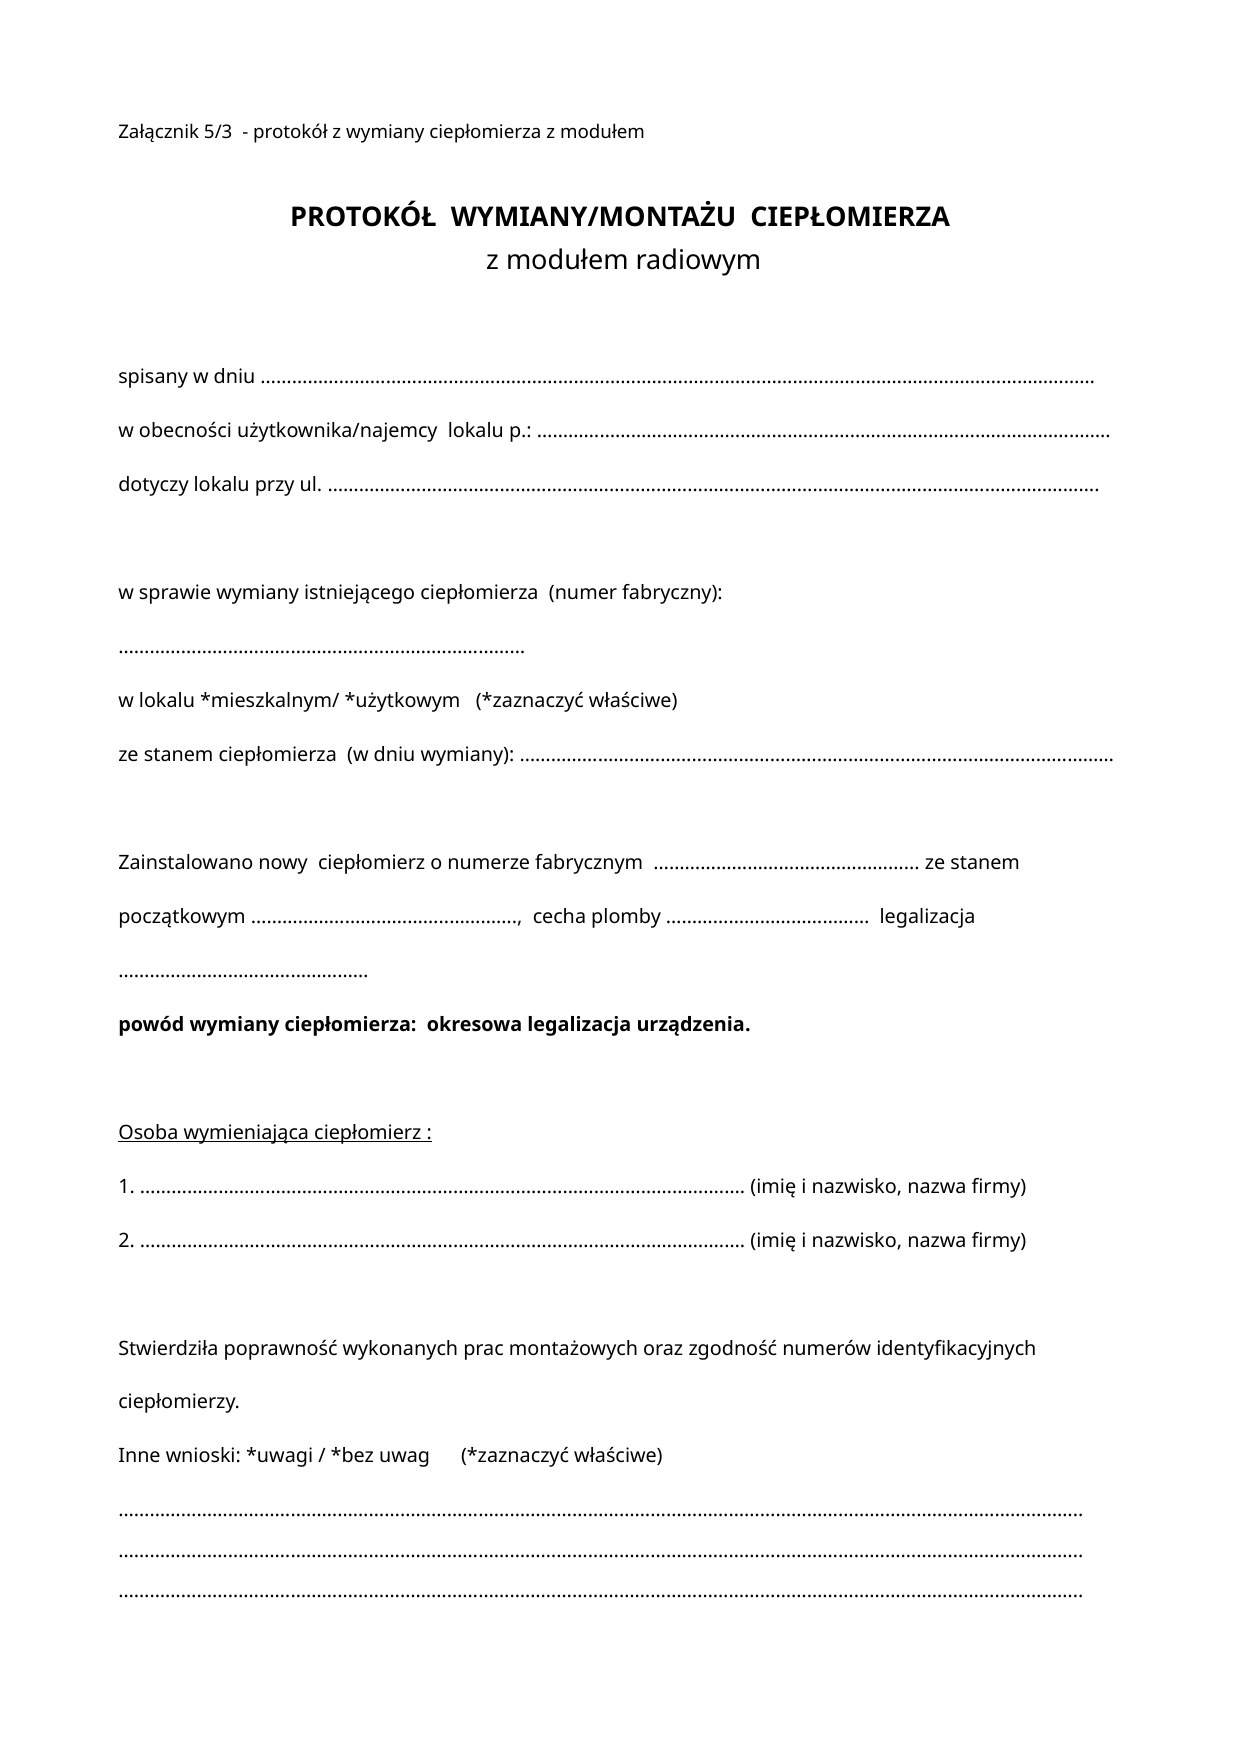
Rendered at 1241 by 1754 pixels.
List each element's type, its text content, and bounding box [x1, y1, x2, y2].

text Załącznik 5/3 - protokół z wymiany ciepłomierza z modułem [118, 118, 1122, 144]
text 2. ………………………………………………………………………………………………….…. (imię i nazwisko, nazwa firmy) [118, 1226, 1122, 1253]
text w sprawie wymiany istniejącego ciepłomierza (numer fabryczny): …………………………………………………………………… [118, 578, 1122, 659]
text w obecności użytkownika/najemcy lokalu p.: ……………………………………………………………………………………………….. [118, 417, 1122, 443]
text PROTOKÓŁ WYMIANY/MONTAŻU CIEPŁOMIERZA [118, 198, 1122, 234]
text Stwierdziła poprawność wykonanych prac montażowych oraz zgodność numerów identyfikacyjnych ciepłomierzy. [118, 1334, 1122, 1415]
text dotyczy lokalu przy ul. …………………………………………………………………………………………………………………………………. [118, 471, 1122, 497]
text …………………………………………………………………………………………………………………………………………………………………..…………………………………………………………………………………………………………………………………………………………………..………………………………………………………………………………………………………………………………………………………………….. [118, 1496, 1122, 1603]
text ze stanem ciepłomierza (w dniu wymiany): …………………………………………………………………………………………………… [118, 740, 1122, 767]
text Zainstalowano nowy ciepłomierz o numerze fabrycznym …………………………………………... ze stanem początkowym ………………………………..…………., cecha plomby ………………………………… legalizacja ………………………………………… [118, 848, 1122, 983]
text spisany w dniu …………………………………………………………………………………………………………………….……………………… [118, 363, 1122, 389]
text 1. ………………………………………………………………………………………………….…. (imię i nazwisko, nazwa firmy) [118, 1172, 1122, 1199]
text Osoba wymieniająca ciepłomierz : [118, 1118, 1122, 1145]
text z modułem radiowym [118, 240, 1122, 277]
text powód wymiany ciepłomierza: okresowa legalizacja urządzenia. [118, 1010, 1122, 1037]
text w lokalu *mieszkalnym/ *użytkowym (*zaznaczyć właściwe) [118, 686, 1122, 713]
text Inne wnioski: *uwagi / *bez uwag (*zaznaczyć właściwe) [118, 1442, 1122, 1469]
